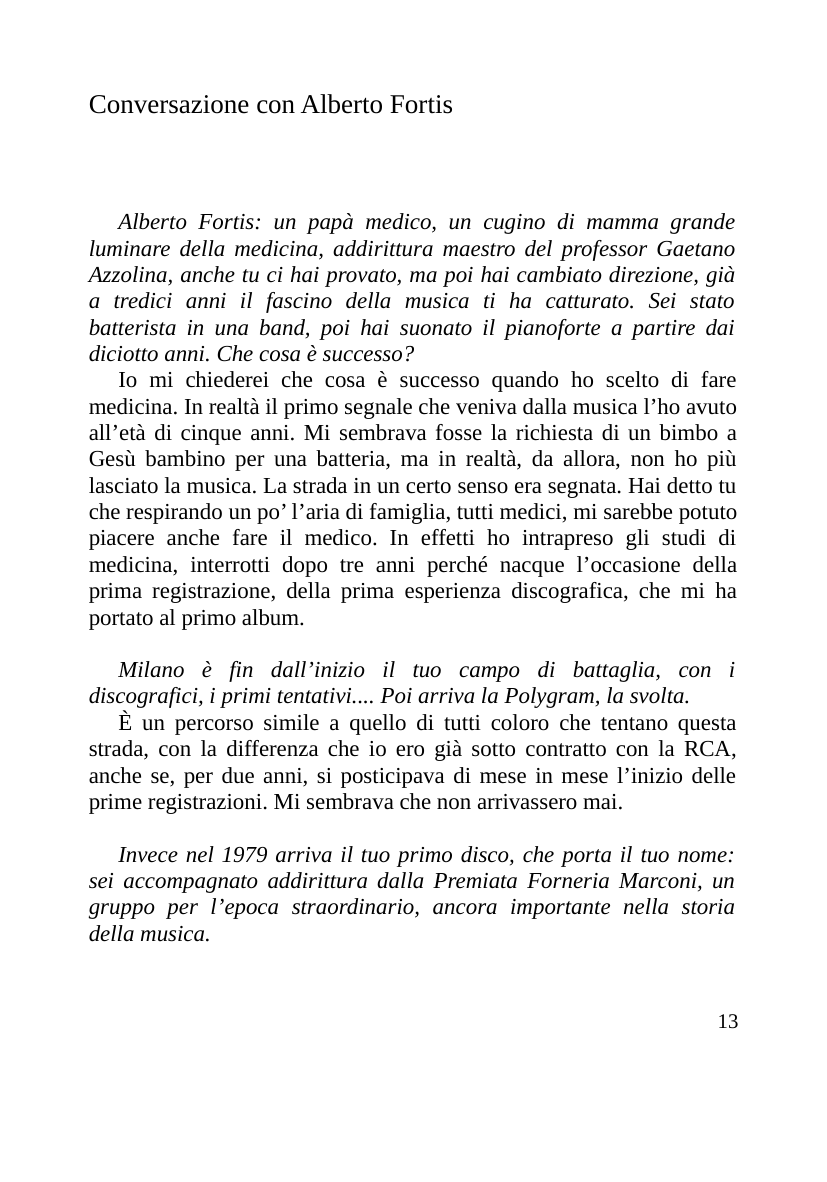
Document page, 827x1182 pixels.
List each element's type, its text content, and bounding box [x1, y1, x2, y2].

text Io mi chiederei che cosa è successo quando ho scelto di fare medicina. In realtà il primo segnale che veniva dalla musica l’ho avuto all’età di cinque anni. Mi sembrava fosse la richiesta di un bimbo a Gesù bambino per una batteria, ma in realtà, da allora, non ho più lasciato la musica. La strada in un certo senso era segnata. Hai detto tu che respirando un po’ l’aria di famiglia, tutti medici, mi sarebbe potuto piacere anche fare il medico. In effetti ho intrapreso gli studi di medicina, interrotti dopo tre anni perché nacque l’occasione della prima registrazione, della prima esperienza discografica, che mi ha portato al primo album. [88, 366, 738, 630]
text Milano è fin dall’inizio il tuo campo di battaglia, con i discografici, i primi tentativi.... Poi arriva la Polygram, la svolta. [88, 656, 738, 709]
text Conversazione con Alberto Fortis [88, 88, 738, 120]
text Invece nel 1979 arriva il tuo primo disco, che porta il tuo nome: sei accompagnato addirittura dalla Premiata Forneria Marconi, un gruppo per l’epoca straordinario, ancora importante nella storia della musica. [88, 841, 738, 946]
text Alberto Fortis: un papà medico, un cugino di mamma grande luminare della medicina, addirittura maestro del professor Gaetano Azzolina, anche tu ci hai provato, ma poi hai cambiato direzione, già a tredici anni il fascino della musica ti ha catturato. Sei stato batterista in una band, poi hai suonato il pianoforte a partire dai diciotto anni. Che cosa è successo? [88, 208, 738, 366]
text è un percorso simile a quello di tutti coloro che tentano questa strada, con la differenza che io ero già sotto contratto con la RCA, anche se, per due anni, si posticipava di mese in mese l’inizio delle prime registrazioni. Mi sembrava che non arrivassero mai. [88, 709, 738, 814]
